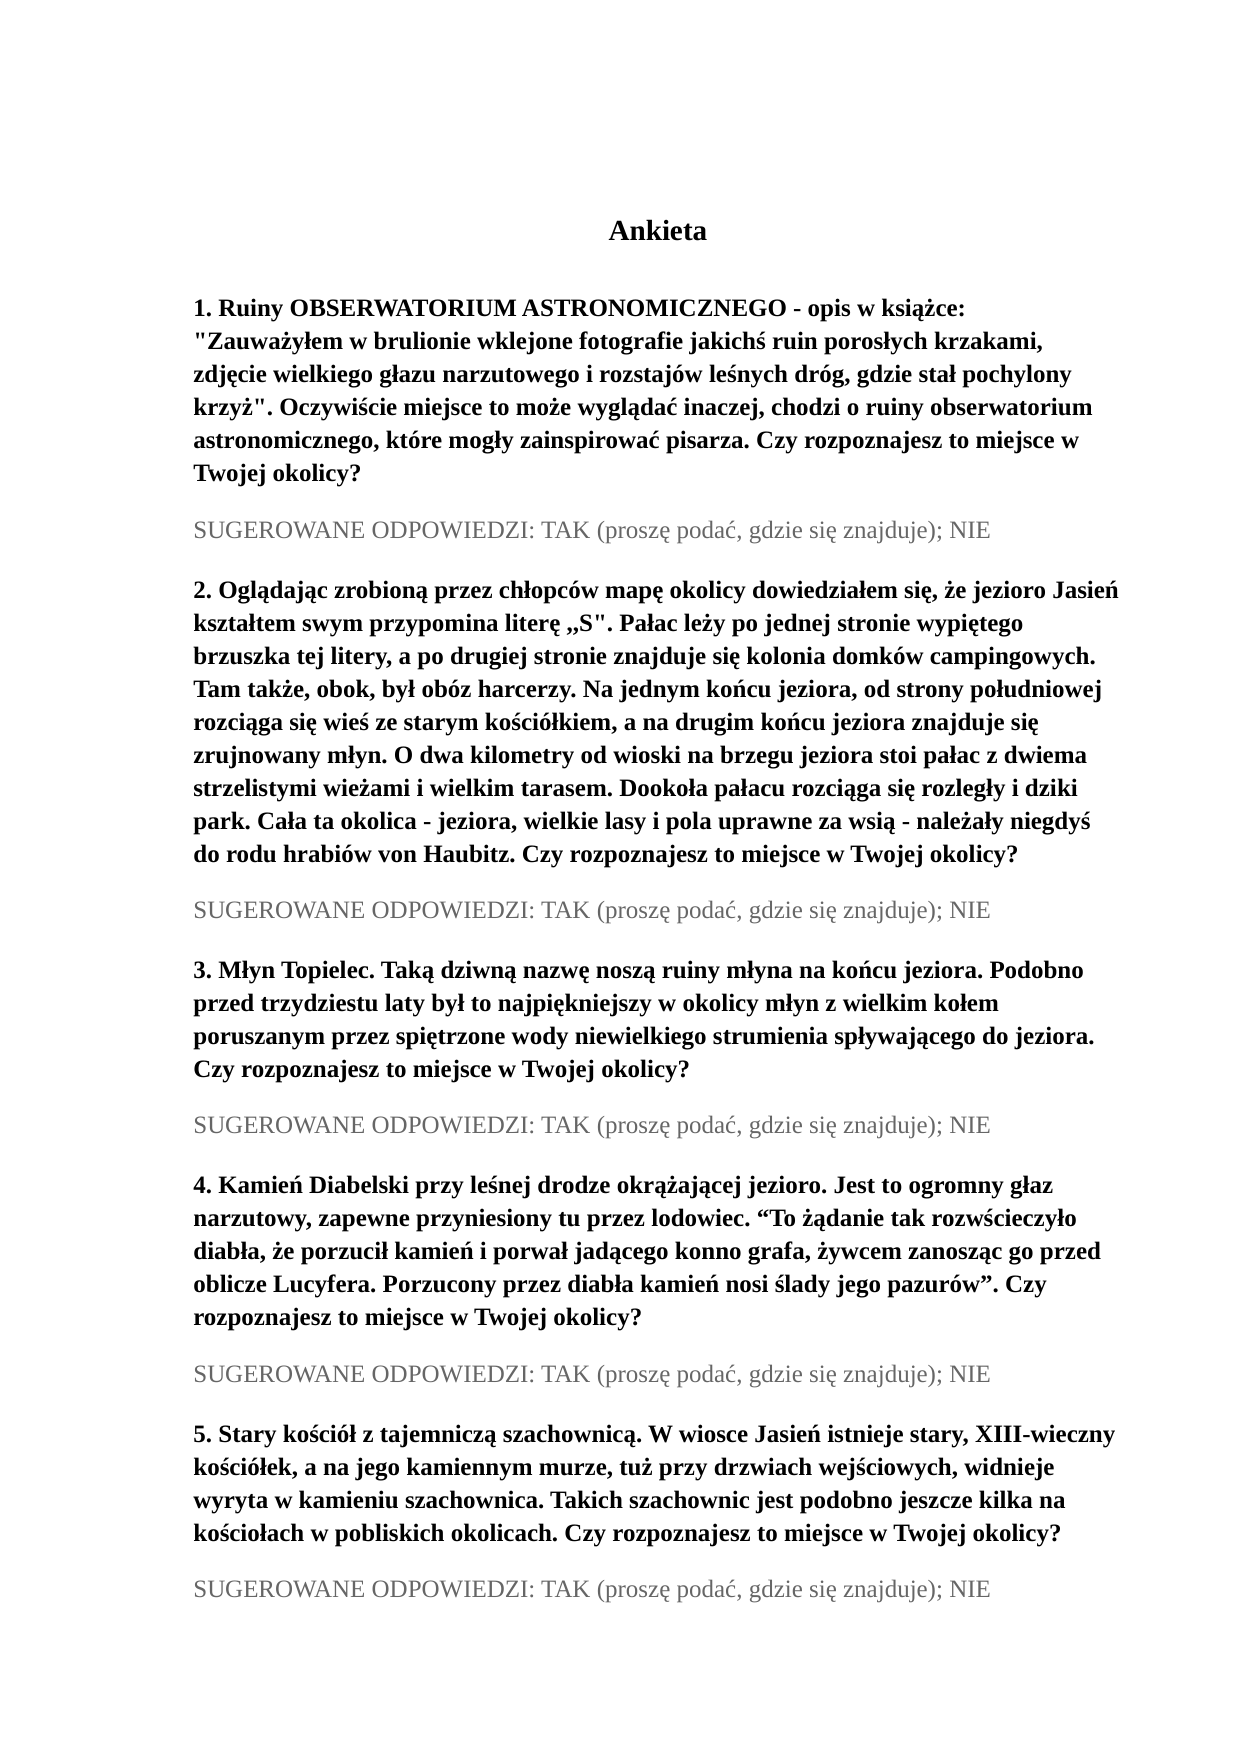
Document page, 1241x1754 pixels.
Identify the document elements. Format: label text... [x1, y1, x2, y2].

text 4. Kamień Diabelski przy leśnej drodze okrążającej jezioro. Jest to ogromny głaz narzutowy, zapewne przyniesiony tu przez lodowiec. “To żądanie tak rozwścieczyło diabła, że porzucił kamień i porwał jadącego konno grafa, żywcem zanosząc go przed oblicze Lucyfera. Porzucony przez diabła kamień nosi ślady jego pazurów”. Czy rozpoznajesz to miejsce w Twojej okolicy? [193, 1170, 1122, 1331]
text SUGEROWANE ODPOWIEDZI: TAK (proszę podać, gdzie się znajduje); NIE [193, 895, 1122, 924]
text Ankieta [193, 213, 1122, 247]
text SUGEROWANE ODPOWIEDZI: TAK (proszę podać, gdzie się znajduje); NIE [193, 1359, 1122, 1387]
text 2. Oglądając zrobioną przez chłopców mapę okolicy dowiedziałem się, że jezioro Jasień kształtem swym przypomina literę ,,S". Pałac leży po jednej stronie wypiętego brzuszka tej litery, a po drugiej stronie znajduje się kolonia domków campingowych. Tam także, obok, był obóz harcerzy. Na jednym końcu jeziora, od strony południowej rozciąga się wieś ze starym kościółkiem, a na drugim końcu jeziora znajduje się zrujnowany młyn. O dwa kilometry od wioski na brzegu jeziora stoi pałac z dwiema strzelistymi wieżami i wielkim tarasem. Dookoła pałacu rozciąga się rozległy i dziki park. Cała ta okolica - jeziora, wielkie lasy i pola uprawne za wsią - należały niegdyś do rodu hrabiów von Haubitz. Czy rozpoznajesz to miejsce w Twojej okolicy? [193, 575, 1122, 868]
text 1. Ruiny OBSERWATORIUM ASTRONOMICZNEGO - opis w książce: "Zauważyłem w brulionie wklejone fotografie jakichś ruin porosłych krzakami, zdjęcie wielkiego głazu narzutowego i rozstajów leśnych dróg, gdzie stał pochylony krzyż". Oczywiście miejsce to może wyglądać inaczej, chodzi o ruiny obserwatorium astronomicznego, które mogły zainspirować pisarza. Czy rozpoznajesz to miejsce w Twojej okolicy? [193, 293, 1122, 487]
text SUGEROWANE ODPOWIEDZI: TAK (proszę podać, gdzie się znajduje); NIE [193, 1574, 1122, 1603]
text 3. Młyn Topielec. Taką dziwną nazwę noszą ruiny młyna na końcu jeziora. Podobno przed trzydziestu laty był to najpiękniejszy w okolicy młyn z wielkim kołem poruszanym przez spiętrzone wody niewielkiego strumienia spływającego do jeziora. Czy rozpoznajesz to miejsce w Twojej okolicy? [193, 955, 1122, 1083]
text SUGEROWANE ODPOWIEDZI: TAK (proszę podać, gdzie się znajduje); NIE [193, 515, 1122, 543]
text SUGEROWANE ODPOWIEDZI: TAK (proszę podać, gdzie się znajduje); NIE [193, 1110, 1122, 1139]
text 5. Stary kościół z tajemniczą szachownicą. W wiosce Jasień istnieje stary, XIII-wieczny kościółek, a na jego kamiennym murze, tuż przy drzwiach wejściowych, widnieje wyryta w kamieniu szachownica. Takich szachownic jest podobno jeszcze kilka na kościołach w pobliskich okolicach. Czy rozpoznajesz to miejsce w Twojej okolicy? [193, 1419, 1122, 1547]
